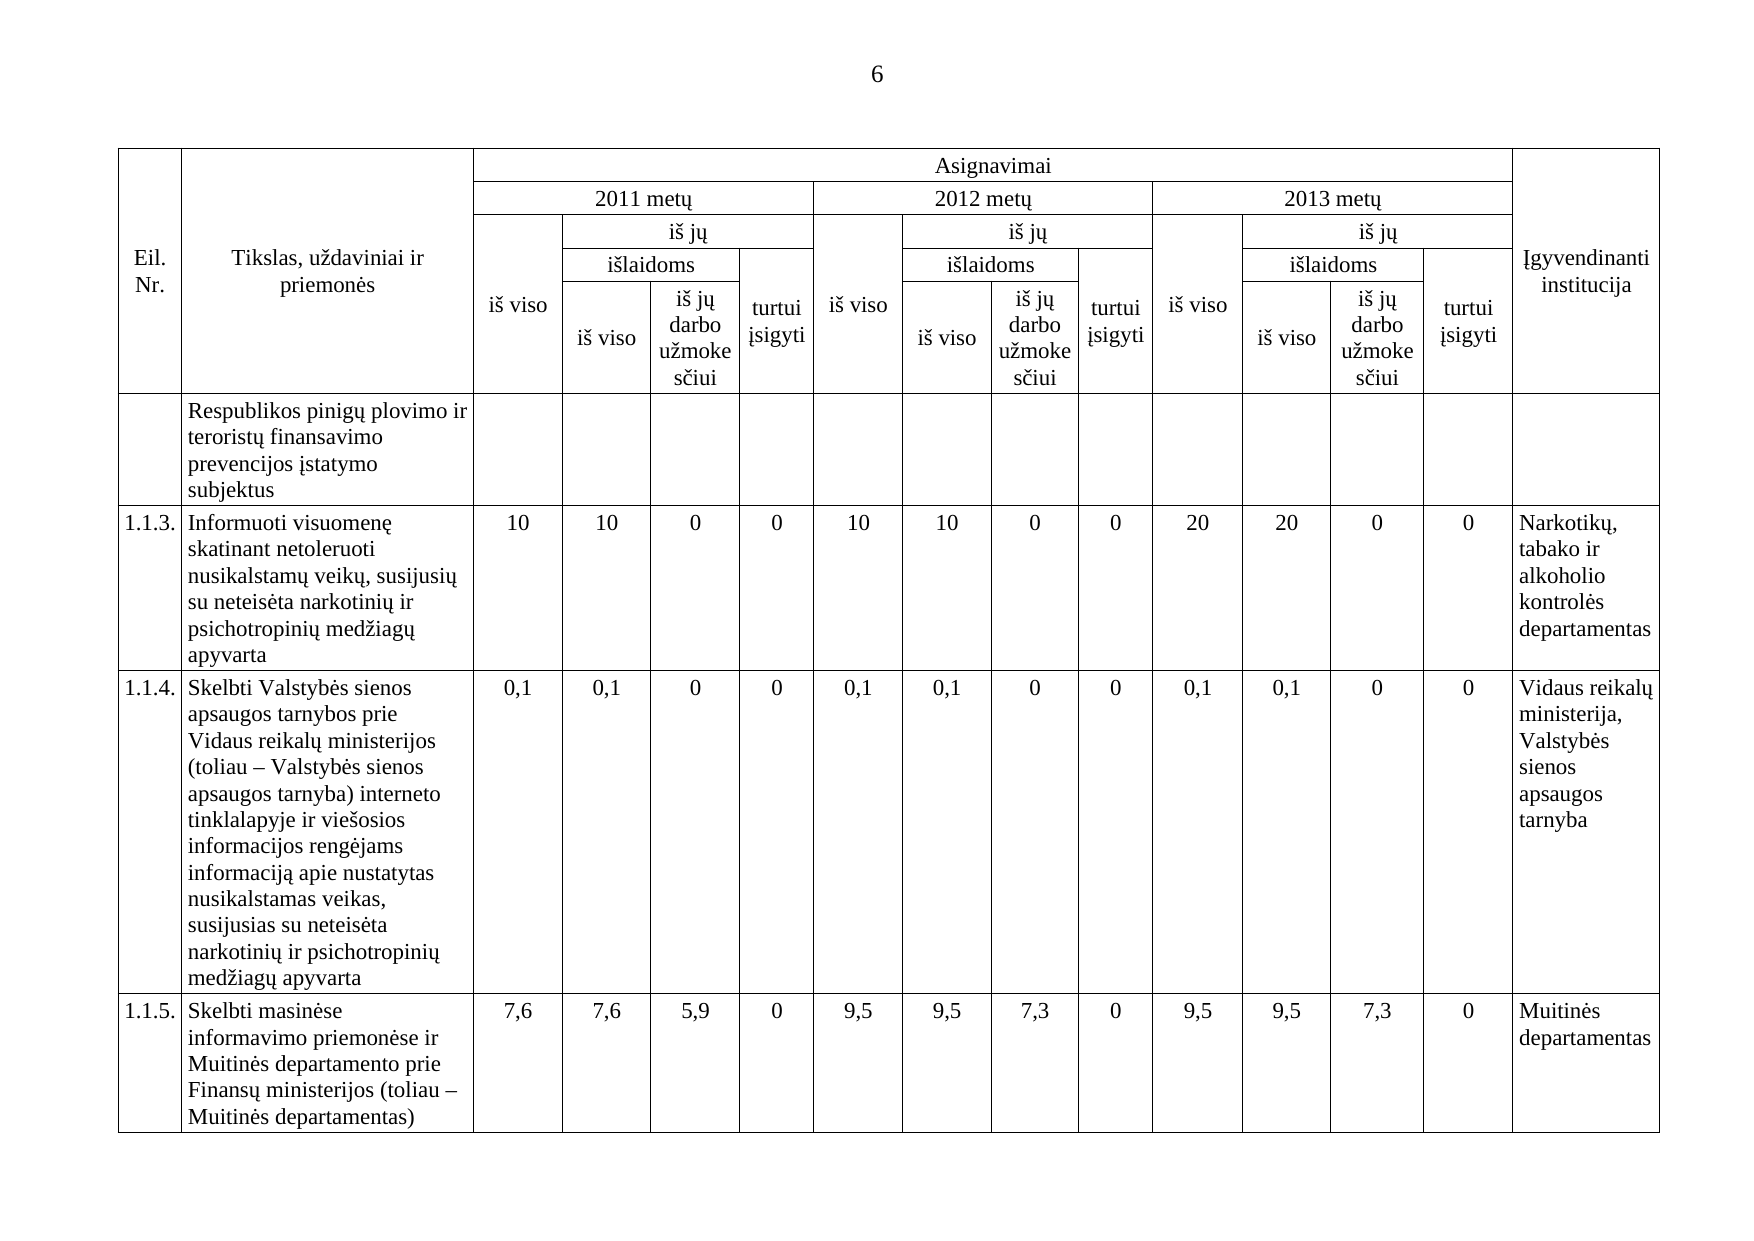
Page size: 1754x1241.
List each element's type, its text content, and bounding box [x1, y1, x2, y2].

table_cell išlaidoms [563, 249, 739, 281]
table_cell iš jų darbo užmokesčiui [992, 282, 1078, 393]
table_cell iš viso [903, 282, 991, 393]
table_cell 0 [740, 994, 813, 1132]
table_cell 0,1 [563, 671, 650, 993]
table_cell Skelbti masinėse informavimo priemonėse ir Muitinės departamento prie Finansų ministerijos (toliau – Muitinės departamentas) [182, 994, 473, 1132]
table_cell 10 [563, 506, 650, 670]
table_cell 0 [992, 671, 1078, 993]
table_cell [1331, 394, 1423, 505]
table_cell 7,3 [992, 994, 1078, 1132]
table_cell turtui įsigyti [1424, 249, 1512, 393]
table_cell 1.1.3. [119, 506, 181, 670]
table_cell 0 [1079, 994, 1152, 1132]
table_header Asignavimai [474, 149, 1512, 181]
table_cell 2011 metų [474, 182, 813, 214]
table_cell Muitinės departamentas [1513, 994, 1659, 1132]
table_cell 9,5 [1243, 994, 1330, 1132]
table_cell 0,1 [814, 671, 902, 993]
table_cell iš jų [563, 215, 813, 247]
table_cell iš viso [1153, 215, 1242, 393]
table_cell [740, 394, 813, 505]
table_cell Skelbti Valstybės sienos apsaugos tarnybos prie Vidaus reikalų ministerijos (toliau – Valstybės sienos apsaugos tarnyba) interneto tinklalapyje ir viešosios informacijos rengėjams informaciją apie nustatytas nusikalstamas veikas, susijusias su neteisėta narkotinių ir psichotropinių medžiagų apyvarta [182, 671, 473, 993]
table_cell turtui įsigyti [1079, 249, 1152, 393]
table_cell [1243, 394, 1330, 505]
table_cell iš jų darbo užmokesčiui [651, 282, 739, 393]
table_cell [1153, 394, 1242, 505]
table_cell [563, 394, 650, 505]
table_cell 20 [1153, 506, 1242, 670]
table_cell 0 [740, 671, 813, 993]
table_cell 7,6 [474, 994, 562, 1132]
table_cell iš viso [474, 215, 562, 393]
table_cell iš viso [1243, 282, 1330, 393]
table_cell 9,5 [1153, 994, 1242, 1132]
table_cell 0 [1424, 506, 1512, 670]
table_cell 0 [1331, 671, 1423, 993]
table_cell išlaidoms [903, 249, 1078, 281]
table_cell iš viso [563, 282, 650, 393]
table_cell 0 [1424, 994, 1512, 1132]
table_cell [814, 394, 902, 505]
table_cell [992, 394, 1078, 505]
table_cell išlaidoms [1243, 249, 1423, 281]
table_cell [474, 394, 562, 505]
table_cell 2013 metų [1153, 182, 1512, 214]
table_cell [651, 394, 739, 505]
table_cell 0 [1331, 506, 1423, 670]
table_cell 0,1 [474, 671, 562, 993]
table_cell [1079, 394, 1152, 505]
table_cell 9,5 [903, 994, 991, 1132]
table_header Eil. Nr. [119, 149, 181, 393]
table_cell 0 [992, 506, 1078, 670]
table_cell 0 [1079, 671, 1152, 993]
table_cell Respublikos pinigų plovimo ir teroristų finansavimo prevencijos įstatymo subjektus [182, 394, 473, 505]
table_cell iš jų [903, 215, 1152, 247]
table_cell 10 [474, 506, 562, 670]
table_cell 2012 metų [814, 182, 1152, 214]
table_cell 9,5 [814, 994, 902, 1132]
table_cell 0,1 [903, 671, 991, 993]
table_header Įgyvendinanti institucija [1513, 149, 1659, 393]
table_cell 0 [651, 506, 739, 670]
table_cell [1513, 394, 1659, 505]
table_cell [1424, 394, 1512, 505]
table_cell iš viso [814, 215, 902, 393]
table_cell 0,1 [1243, 671, 1330, 993]
table_cell [903, 394, 991, 505]
table_cell 7,6 [563, 994, 650, 1132]
table_cell 7,3 [1331, 994, 1423, 1132]
table_cell iš jų [1243, 215, 1512, 247]
table_cell 0 [740, 506, 813, 670]
table_cell turtui įsigyti [740, 249, 813, 393]
table_cell 0,1 [1153, 671, 1242, 993]
table_header Tikslas, uždaviniai ir priemonės [182, 149, 473, 393]
table_cell Narkotikų, tabako ir alkoholio kontrolės departamentas [1513, 506, 1659, 670]
table_cell [119, 394, 181, 505]
table_cell 1.1.4. [119, 671, 181, 993]
table_cell 0 [1079, 506, 1152, 670]
table_cell 20 [1243, 506, 1330, 670]
table_cell 10 [814, 506, 902, 670]
table_cell 5,9 [651, 994, 739, 1132]
table_cell iš jų darbo užmokesčiui [1331, 282, 1423, 393]
table_cell Informuoti visuomenę skatinant netoleruoti nusikalstamų veikų, susijusių su neteisėta narkotinių ir psichotropinių medžiagų apyvarta [182, 506, 473, 670]
table_cell 0 [1424, 671, 1512, 993]
table_cell Vidaus reikalų ministerija, Valstybės sienos apsaugos tarnyba [1513, 671, 1659, 993]
table_cell 10 [903, 506, 991, 670]
table_cell 1.1.5. [119, 994, 181, 1132]
table_cell 0 [651, 671, 739, 993]
